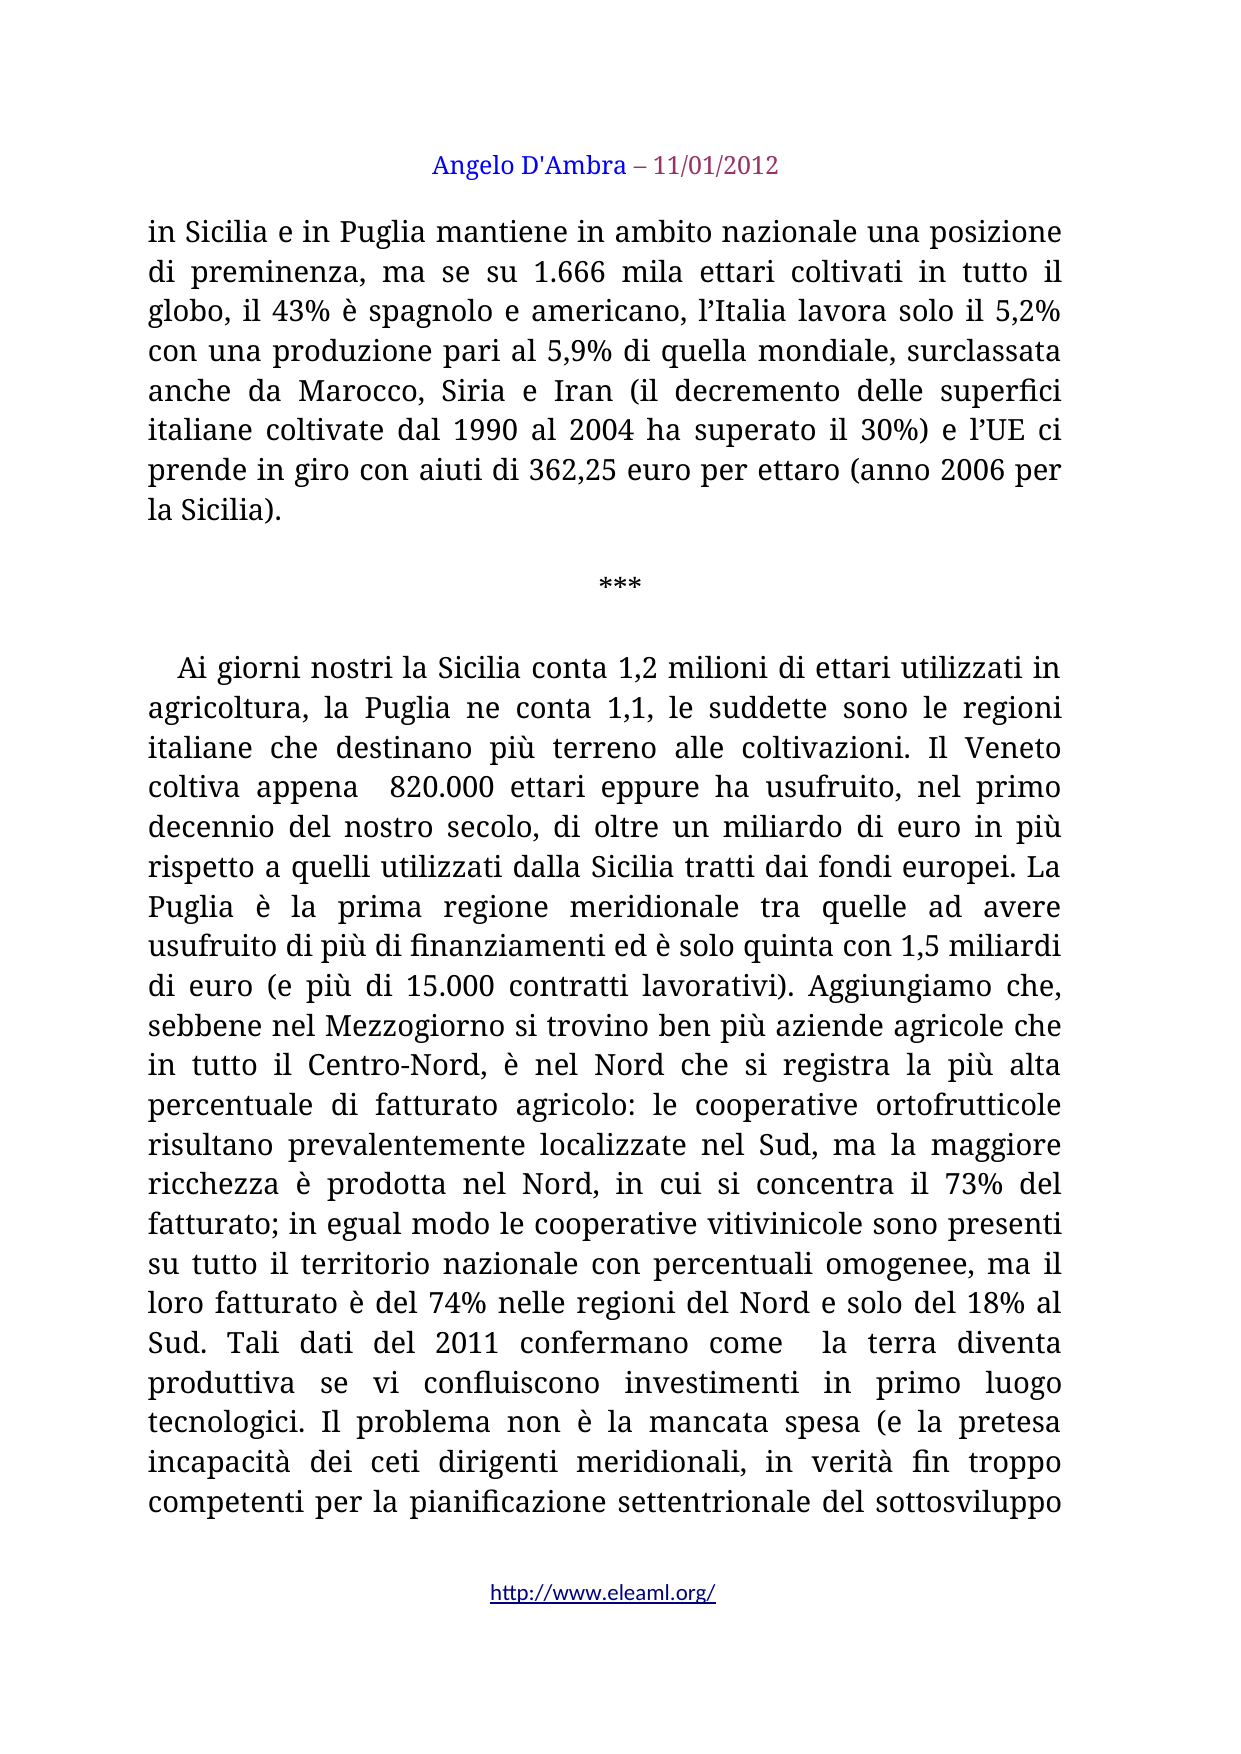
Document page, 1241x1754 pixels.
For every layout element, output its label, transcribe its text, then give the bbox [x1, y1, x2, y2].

text in Sicilia e in Puglia mantiene in ambito nazionale una posizione di preminenza, ma se su 1.666 mila ettari coltivati in tutto il globo, il 43% è spagnolo e americano, l’Italia lavora solo il 5,2% con una produzione pari al 5,9% di quella mondiale, surclassata anche da Marocco, Siria e Iran (il decremento delle superfici italiane coltivate dal 1990 al 2004 ha superato il 30%) e l’UE ci prende in giro con aiuti di 362,25 euro per ettaro (anno 2006 per la Sicilia). [148, 211, 1063, 529]
text *** [148, 568, 1063, 608]
text Ai giorni nostri la Sicilia conta 1,2 milioni di ettari utilizzati in agricoltura, la Puglia ne conta 1,1, le suddette sono le regioni italiane che destinano più terreno alle coltivazioni. Il Veneto coltiva appena 820.000 ettari eppure ha usufruito, nel primo decennio del nostro secolo, di oltre un miliardo di euro in più rispetto a quelli utilizzati dalla Sicilia tratti dai fondi europei. La Puglia è la prima regione meridionale tra quelle ad avere usufruito di più di finanziamenti ed è solo quinta con 1,5 miliardi di euro (e più di 15.000 contratti lavorativi). Aggiungiamo che, sebbene nel Mezzogiorno si trovino ben più aziende agricole che in tutto il Centro-Nord, è nel Nord che si registra la più alta percentuale di fatturato agricolo: le cooperative ortofrutticole risultano prevalentemente localizzate nel Sud, ma la maggiore ricchezza è prodotta nel Nord, in cui si concentra il 73% del fatturato; in egual modo le cooperative vitivinicole sono presenti su tutto il territorio nazionale con percentuali omogenee, ma il loro fatturato è del 74% nelle regioni del Nord e solo del 18% al Sud. Tali dati del 2011 confermano come la terra diventa produttiva se vi confluiscono investimenti in primo luogo tecnologici. Il problema non è la mancata spesa (e la pretesa incapacità dei ceti dirigenti meridionali, in verità fin troppo competenti per la pianificazione settentrionale del sottosviluppo [148, 648, 1063, 1521]
